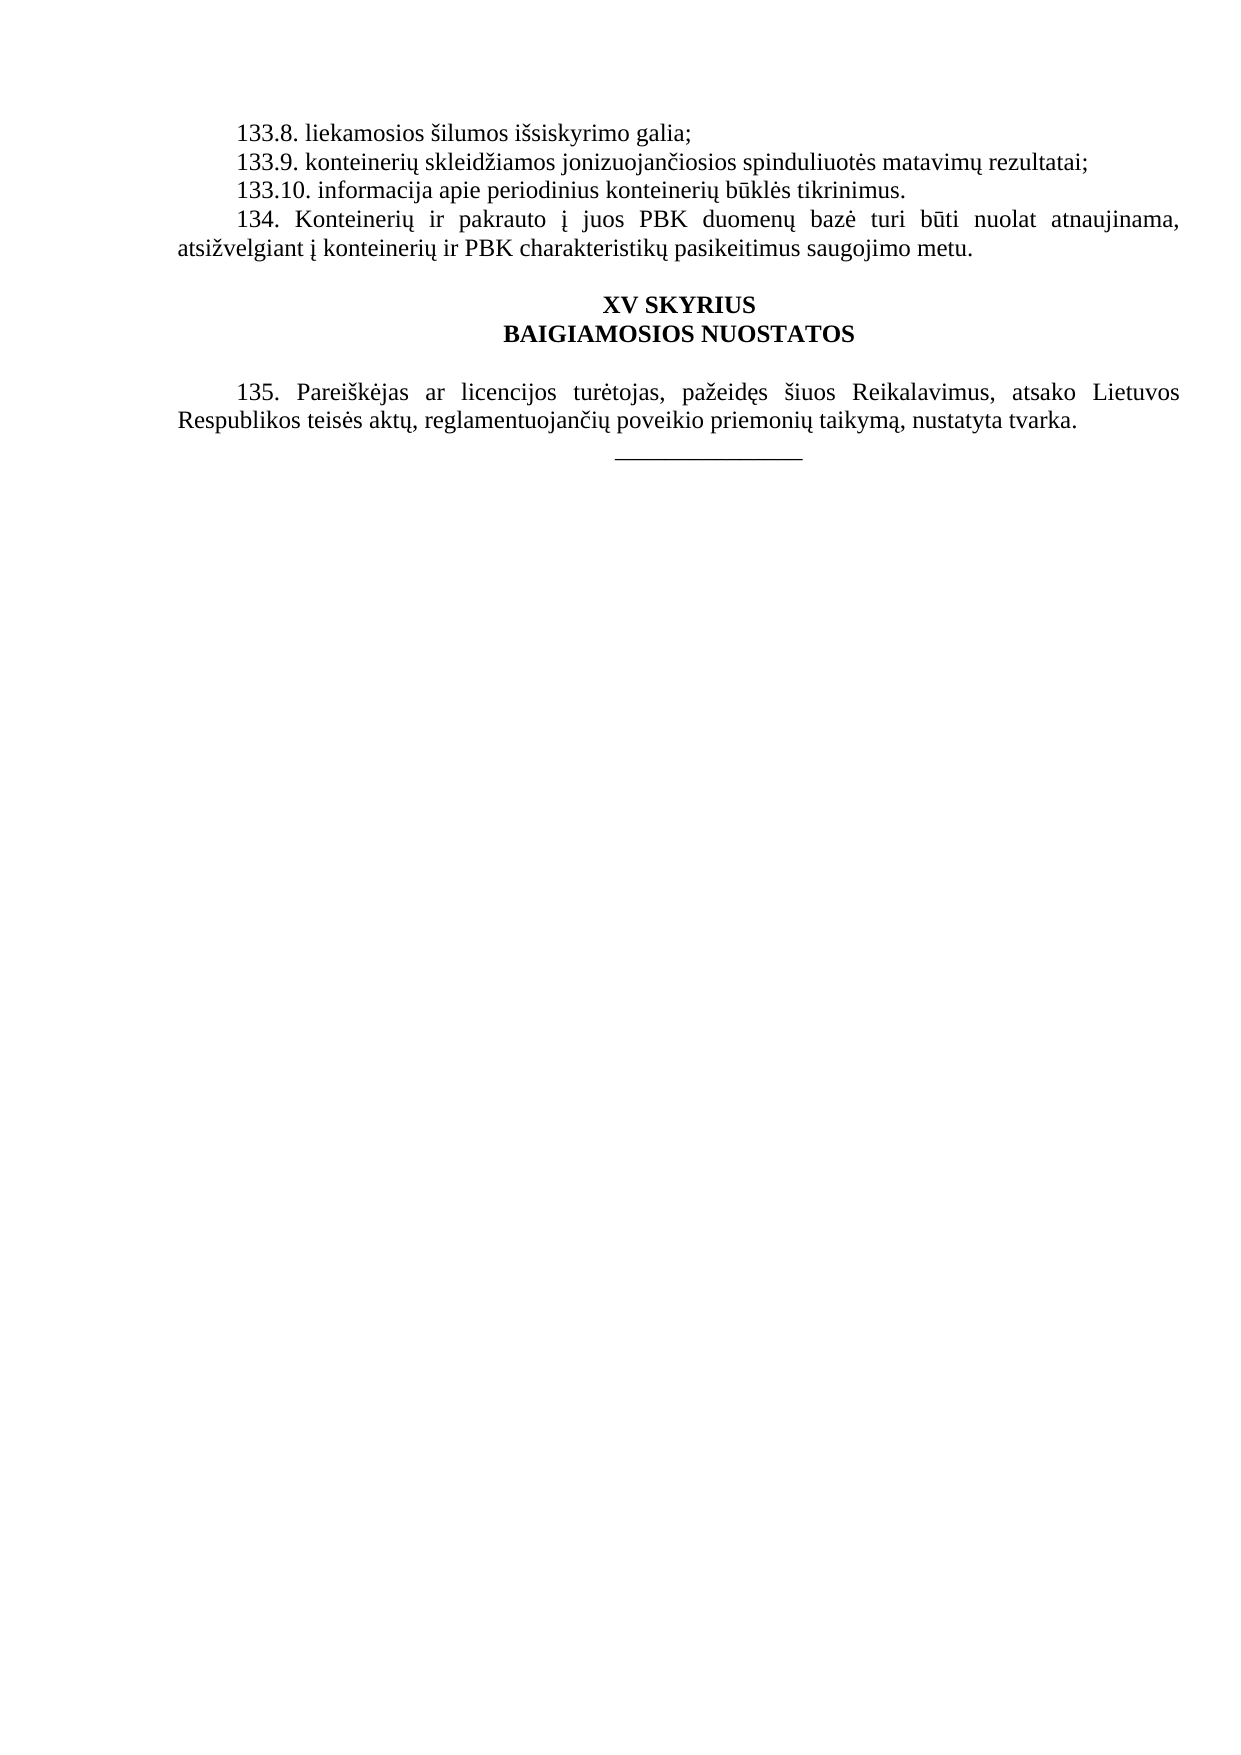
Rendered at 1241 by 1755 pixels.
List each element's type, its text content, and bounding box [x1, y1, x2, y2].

text 134. Konteinerių ir pakrauto į juos PBK duomenų bazė turi būti nuolat atnaujinama, atsižvelgiant į konteinerių ir PBK charakteristikų pasikeitimus saugojimo metu. [177, 204, 1181, 262]
text BAIGIAMOSIOS NUOSTATOS [177, 319, 1181, 348]
text 133.8. liekamosios šilumos išsiskyrimo galia; [177, 118, 1181, 147]
text 133.9. konteinerių skleidžiamos jonizuojančiosios spinduliuotės matavimų rezultatai; [177, 147, 1181, 176]
text _______________ [177, 434, 1181, 463]
text 135. Pareiškėjas ar licencijos turėtojas, pažeidęs šiuos Reikalavimus, atsako Lietuvos Respublikos teisės aktų, reglamentuojančių poveikio priemonių taikymą, nustatyta tvarka. [177, 377, 1181, 434]
text 133.10. informacija apie periodinius konteinerių būklės tikrinimus. [177, 176, 1181, 204]
text XV SKYRIUS [177, 291, 1181, 319]
